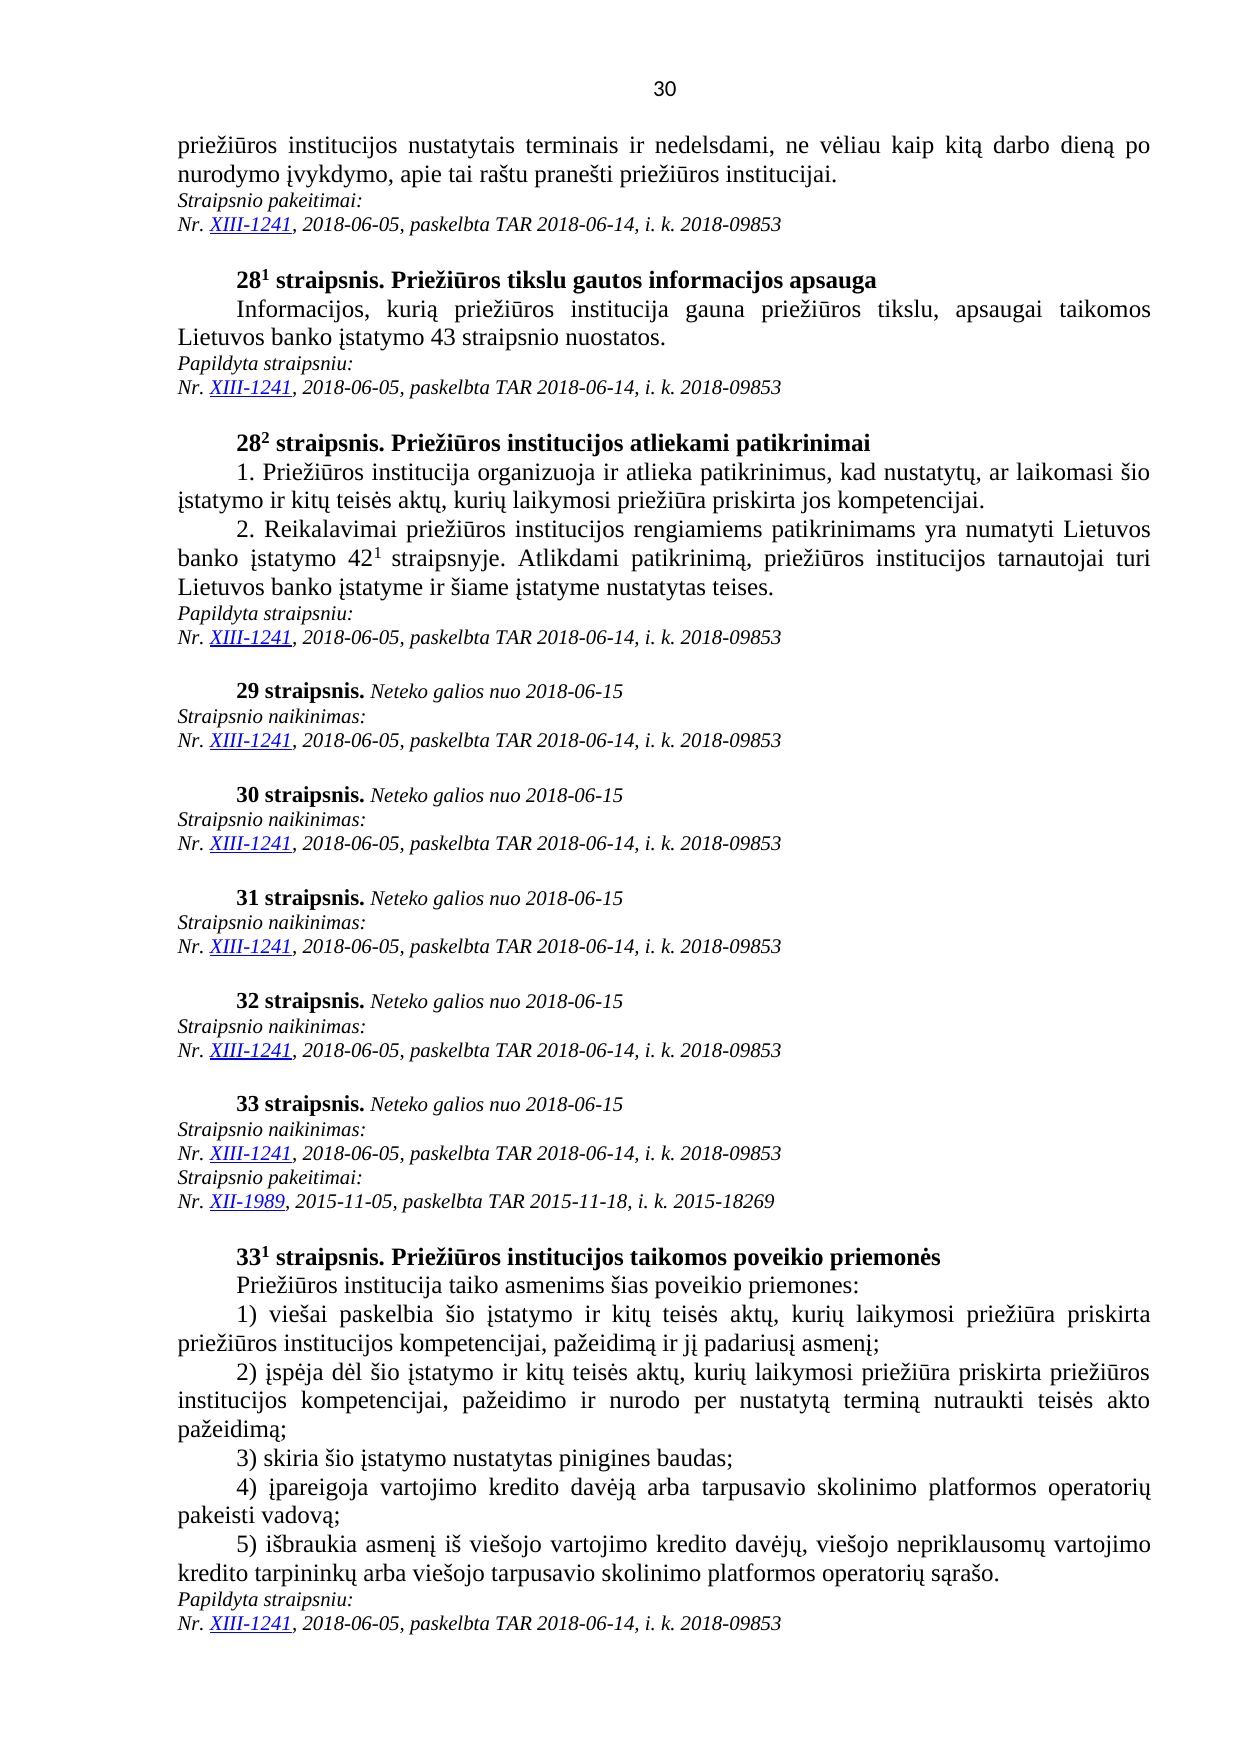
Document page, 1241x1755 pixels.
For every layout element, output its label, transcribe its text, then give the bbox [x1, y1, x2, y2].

text Papildyta straipsniu: [177, 601, 1152, 625]
text Nr. XIII-1241, 2018-06-05, paskelbta TAR 2018-06-14, i. k. 2018-09853 [177, 1141, 1152, 1165]
text Straipsnio naikinimas: [177, 910, 1152, 934]
text Nr. XIII-1241, 2018-06-05, paskelbta TAR 2018-06-14, i. k. 2018-09853 [177, 934, 1152, 958]
text Nr. XIII-1241, 2018-06-05, paskelbta TAR 2018-06-14, i. k. 2018-09853 [177, 212, 1152, 236]
text Nr. XIII-1241, 2018-06-05, paskelbta TAR 2018-06-14, i. k. 2018-09853 [177, 625, 1152, 649]
text Straipsnio pakeitimai: [177, 188, 1152, 212]
text Papildyta straipsniu: [177, 1587, 1152, 1611]
text Straipsnio naikinimas: [177, 1013, 1152, 1038]
text priežiūros institucijos nustatytais terminais ir nedelsdami, ne vėliau kaip kitą darbo dieną po nurodymo įvykdymo, apie tai raštu pranešti priežiūros institucijai. [177, 131, 1152, 188]
text 1) viešai paskelbia šio įstatymo ir kitų teisės aktų, kurių laikymosi priežiūra priskirta priežiūros institucijos kompetencijai, pažeidimą ir jį padariusį asmenį; [177, 1299, 1152, 1357]
text Straipsnio naikinimas: [177, 704, 1152, 728]
text 33 straipsnis. Neteko galios nuo 2018-06-15 [177, 1090, 1152, 1117]
text Nr. XIII-1241, 2018-06-05, paskelbta TAR 2018-06-14, i. k. 2018-09853 [177, 1611, 1152, 1635]
text Informacijos, kurią priežiūros institucija gauna priežiūros tikslu, apsaugai taikomos Lietuvos banko įstatymo 43 straipsnio nuostatos. [177, 294, 1152, 351]
text Priežiūros institucija taiko asmenims šias poveikio priemones: [177, 1271, 1152, 1299]
text 331 straipsnis. Priežiūros institucijos taikomos poveikio priemonės [177, 1242, 1152, 1271]
text Straipsnio pakeitimai: [177, 1165, 1152, 1189]
text 282 straipsnis. Priežiūros institucijos atliekami patikrinimai [177, 428, 1152, 457]
text 2. Reikalavimai priežiūros institucijos rengiamiems patikrinimams yra numatyti Lietuvos banko įstatymo 421 straipsnyje. Atlikdami patikrinimą, priežiūros institucijos tarnautojai turi Lietuvos banko įstatyme ir šiame įstatyme nustatytas teises. [177, 514, 1152, 601]
text Nr. XIII-1241, 2018-06-05, paskelbta TAR 2018-06-14, i. k. 2018-09853 [177, 375, 1152, 399]
text 30 straipsnis. Neteko galios nuo 2018-06-15 [177, 781, 1152, 807]
text 4) įpareigoja vartojimo kredito davėją arba tarpusavio skolinimo platformos operatorių pakeisti vadovą; [177, 1472, 1152, 1529]
text Straipsnio naikinimas: [177, 1117, 1152, 1141]
text 31 straipsnis. Neteko galios nuo 2018-06-15 [177, 884, 1152, 910]
text Nr. XII-1989, 2015-11-05, paskelbta TAR 2015-11-18, i. k. 2015-18269 [177, 1189, 1152, 1213]
text Nr. XIII-1241, 2018-06-05, paskelbta TAR 2018-06-14, i. k. 2018-09853 [177, 831, 1152, 855]
text 2) įspėja dėl šio įstatymo ir kitų teisės aktų, kurių laikymosi priežiūra priskirta priežiūros institucijos kompetencijai, pažeidimo ir nurodo per nustatytą terminą nutraukti teisės akto pažeidimą; [177, 1357, 1152, 1443]
text Nr. XIII-1241, 2018-06-05, paskelbta TAR 2018-06-14, i. k. 2018-09853 [177, 728, 1152, 752]
text 1. Priežiūros institucija organizuoja ir atlieka patikrinimus, kad nustatytų, ar laikomasi šio įstatymo ir kitų teisės aktų, kurių laikymosi priežiūra priskirta jos kompetencijai. [177, 457, 1152, 514]
text Straipsnio naikinimas: [177, 807, 1152, 831]
text 32 straipsnis. Neteko galios nuo 2018-06-15 [177, 987, 1152, 1013]
text 3) skiria šio įstatymo nustatytas pinigines baudas; [177, 1443, 1152, 1472]
text 29 straipsnis. Neteko galios nuo 2018-06-15 [177, 677, 1152, 704]
text 5) išbraukia asmenį iš viešojo vartojimo kredito davėjų, viešojo nepriklausomų vartojimo kredito tarpininkų arba viešojo tarpusavio skolinimo platformos operatorių sąrašo. [177, 1529, 1152, 1587]
text Nr. XIII-1241, 2018-06-05, paskelbta TAR 2018-06-14, i. k. 2018-09853 [177, 1038, 1152, 1062]
text Papildyta straipsniu: [177, 351, 1152, 375]
text 281 straipsnis. Priežiūros tikslu gautos informacijos apsauga [177, 265, 1152, 294]
